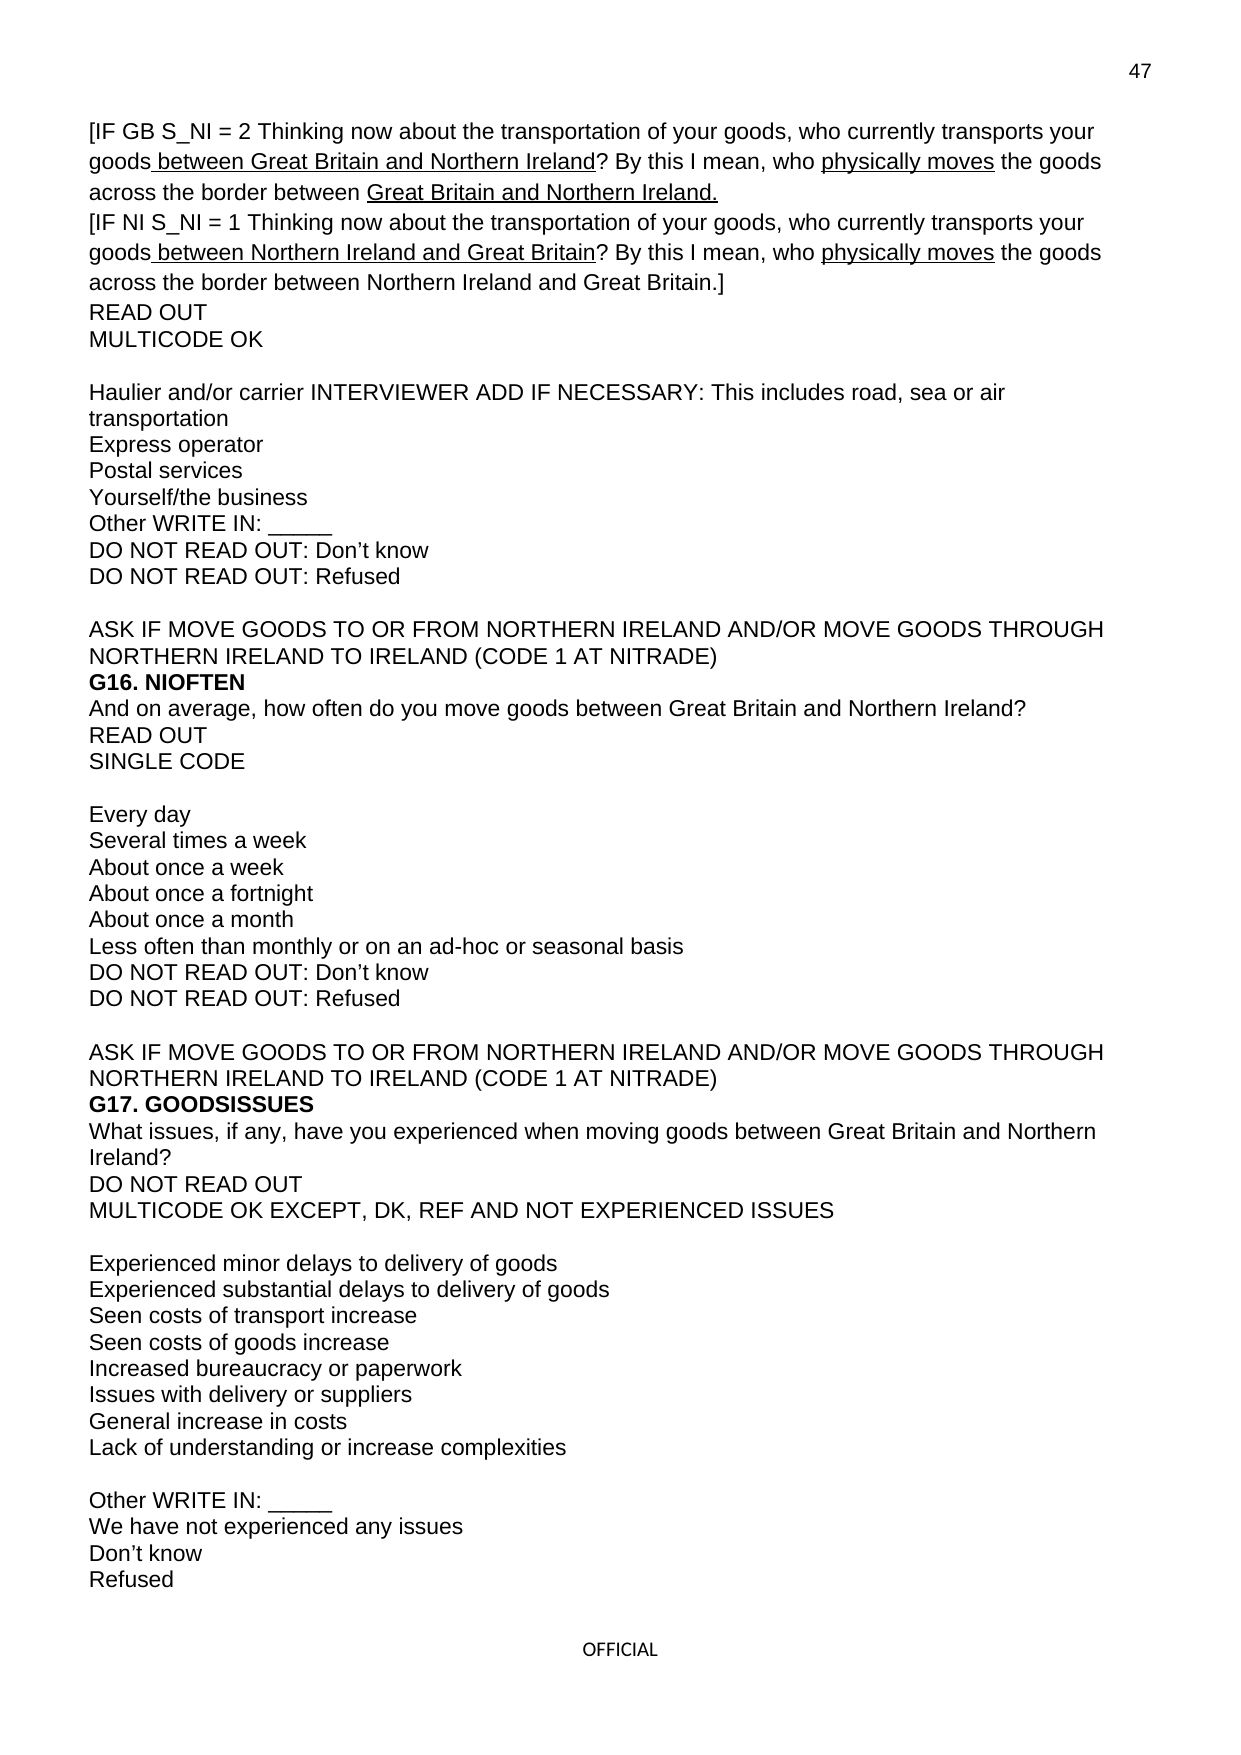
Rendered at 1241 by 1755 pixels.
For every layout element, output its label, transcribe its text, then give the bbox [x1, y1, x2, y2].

text Seen costs of goods increase [89, 1329, 1152, 1355]
text ASK IF MOVE GOODS TO OR FROM NORTHERN IRELAND AND/OR MOVE GOODS THROUGH NORTHERN IRELAND TO IRELAND (CODE 1 AT NITRADE) [89, 1039, 1152, 1091]
text ASK IF MOVE GOODS TO OR FROM NORTHERN IRELAND AND/OR MOVE GOODS THROUGH NORTHERN IRELAND TO IRELAND (CODE 1 AT NITRADE) [89, 616, 1152, 669]
text Refused [89, 1566, 1152, 1592]
text DO NOT READ OUT: Don’t know [89, 959, 1152, 985]
text [IF NI S_NI = 1 Thinking now about the transportation of your goods, who currently transports your goods between Northern Ireland and Great Britain? By this I mean, who physically moves the goods across the border between Northern Ireland and Great Britain.] [89, 209, 1152, 296]
text G17. GOODSISSUES [89, 1091, 1152, 1118]
text Express operator [89, 431, 1152, 457]
text MULTICODE OK EXCEPT, DK, REF AND NOT EXPERIENCED ISSUES [89, 1197, 1152, 1223]
text Postal services [89, 457, 1152, 484]
text MULTICODE OK [89, 326, 1152, 352]
text G16. NIOFTEN [89, 669, 1152, 695]
text About once a fortnight [89, 880, 1152, 906]
text Lack of understanding or increase complexities [89, 1434, 1152, 1460]
text Every day [89, 801, 1152, 827]
text Haulier and/or carrier INTERVIEWER ADD IF NECESSARY: This includes road, sea or air transportation [89, 378, 1152, 431]
text DO NOT READ OUT [89, 1171, 1152, 1197]
text Less often than monthly or on an ad-hoc or seasonal basis [89, 933, 1152, 959]
text Seen costs of transport increase [89, 1302, 1152, 1329]
text [IF GB S_NI = 2 Thinking now about the transportation of your goods, who currently transports your goods between Great Britain and Northern Ireland? By this I mean, who physically moves the goods across the border between Great Britain and Northern Ireland. [89, 118, 1152, 205]
text About once a week [89, 853, 1152, 880]
text And on average, how often do you move goods between Great Britain and Northern Ireland? [89, 695, 1152, 722]
text About once a month [89, 906, 1152, 933]
text What issues, if any, have you experienced when moving goods between Great Britain and Northern Ireland? [89, 1118, 1152, 1171]
text READ OUT [89, 722, 1152, 748]
text Issues with delivery or suppliers [89, 1381, 1152, 1408]
text General increase in costs [89, 1408, 1152, 1434]
text We have not experienced any issues [89, 1513, 1152, 1539]
text DO NOT READ OUT: Refused [89, 985, 1152, 1012]
text Several times a week [89, 827, 1152, 853]
text SINGLE CODE [89, 748, 1152, 774]
text Other WRITE IN: _____ [89, 1487, 1152, 1513]
text Increased bureaucracy or paperwork [89, 1355, 1152, 1381]
text DO NOT READ OUT: Refused [89, 563, 1152, 589]
text READ OUT [89, 299, 1152, 326]
text Don’t know [89, 1539, 1152, 1566]
text Yourself/the business [89, 484, 1152, 510]
text Experienced substantial delays to delivery of goods [89, 1276, 1152, 1302]
text Experienced minor delays to delivery of goods [89, 1249, 1152, 1276]
text Other WRITE IN: _____ [89, 510, 1152, 537]
text DO NOT READ OUT: Don’t know [89, 537, 1152, 563]
